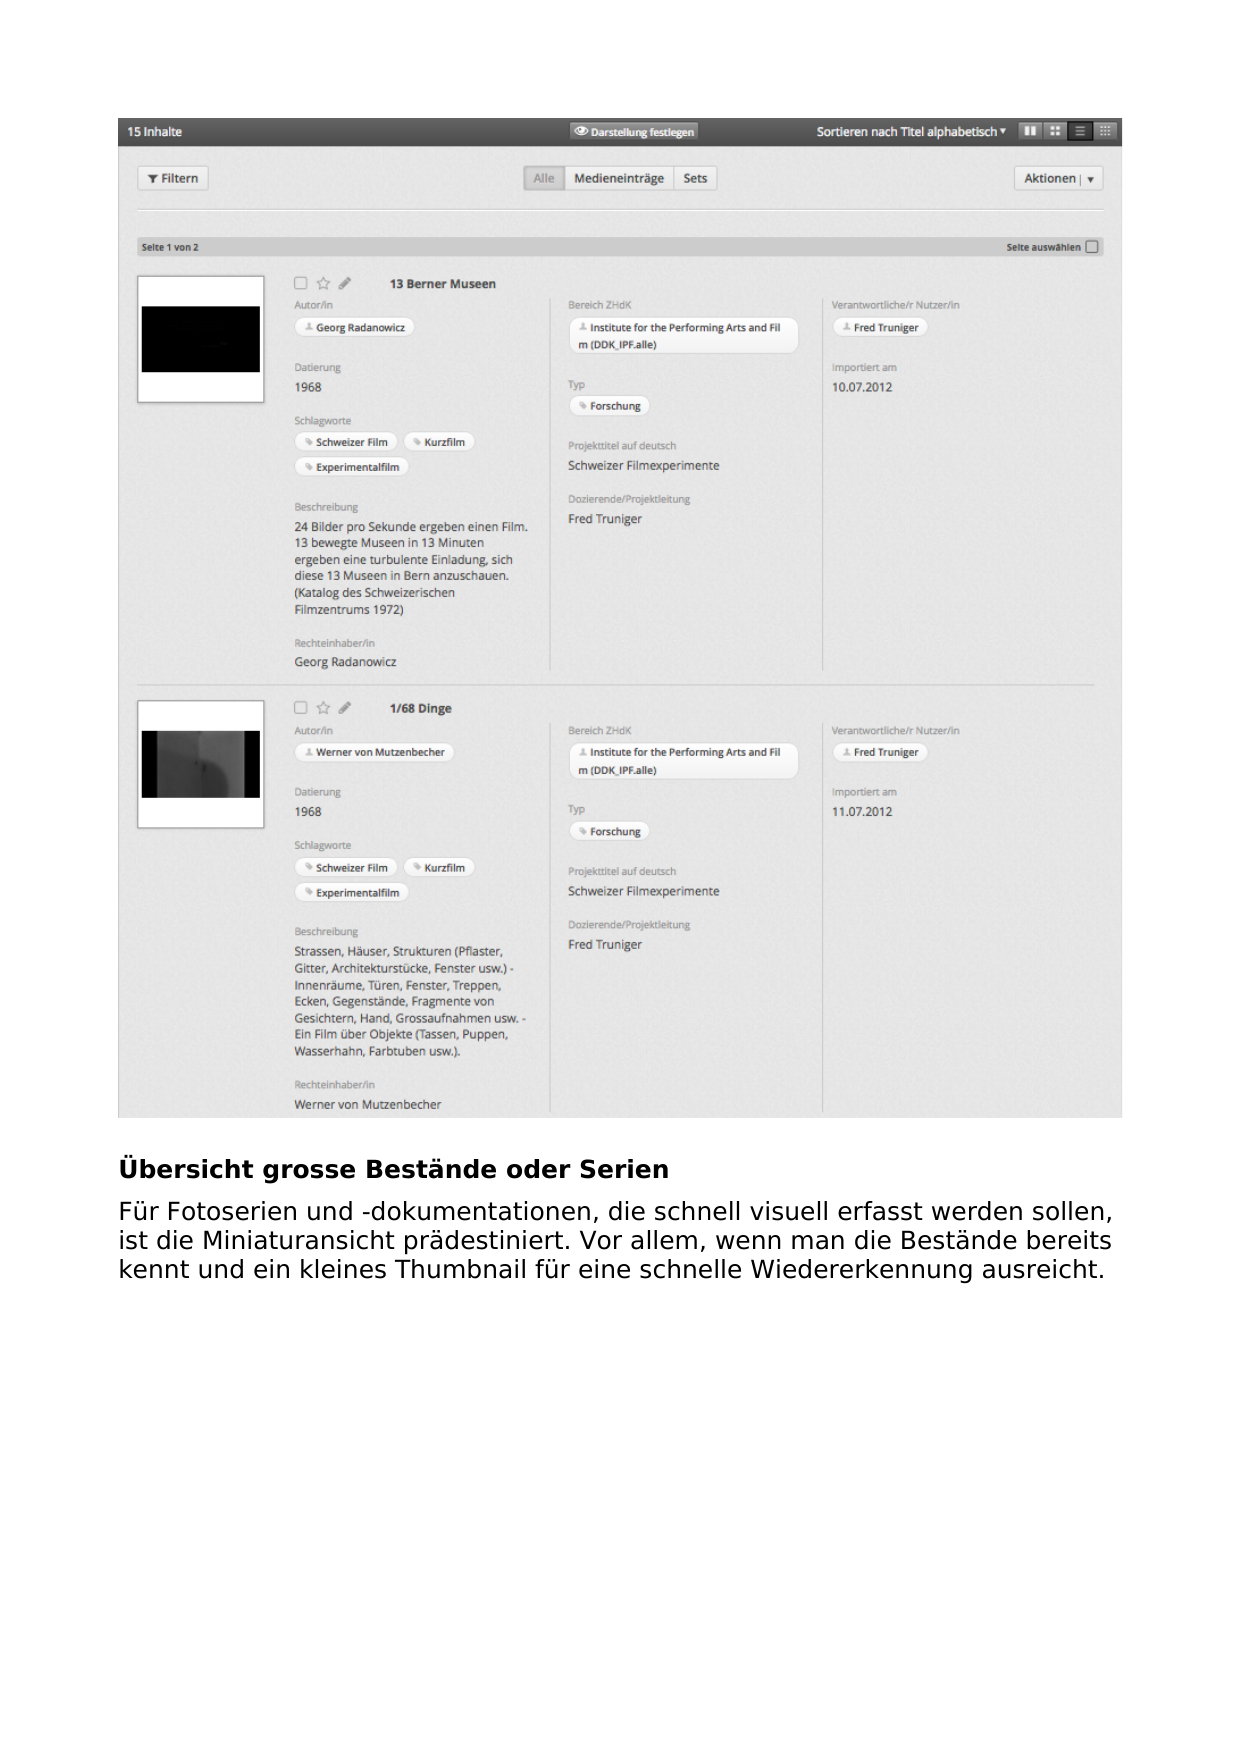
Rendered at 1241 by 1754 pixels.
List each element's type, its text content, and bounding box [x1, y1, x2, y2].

text Für Fotoserien und -dokumentationen, die schnell visuell erfasst werden sollen, ist die Miniaturansicht prädestiniert. Vor allem, wenn man die Bestände bereits kennt und ein kleines Thumbnail für eine schnelle Wiedererkennung ausreicht. [118, 1197, 1122, 1284]
subtitle Übersicht grosse Bestände oder Serien [118, 1155, 1122, 1184]
picture [118, 118, 1123, 1118]
